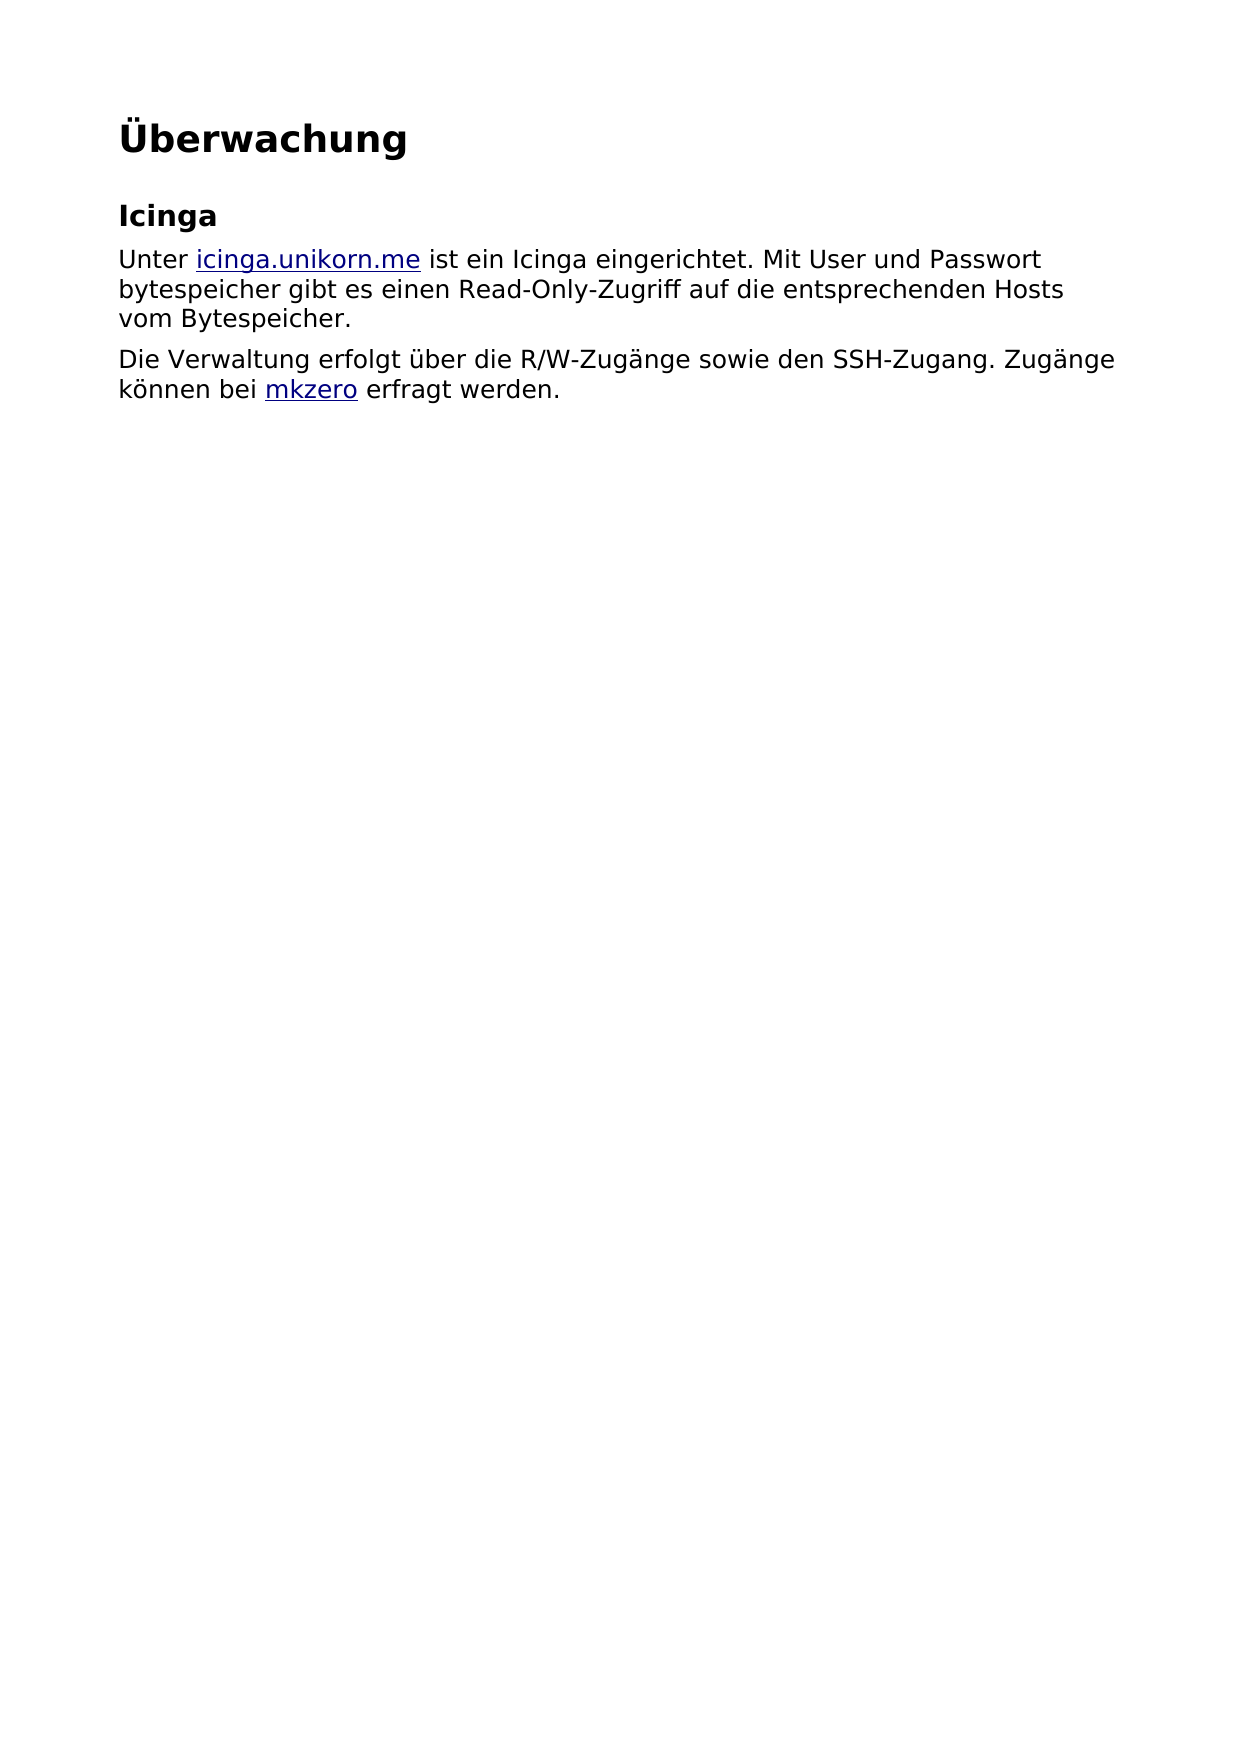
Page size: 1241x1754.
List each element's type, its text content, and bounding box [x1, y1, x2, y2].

subtitle Überwachung [118, 118, 1122, 162]
text Unter icinga.unikorn.me ist ein Icinga eingerichtet. Mit User und Passwort bytespeicher gibt es einen Read-Only-Zugriff auf die entsprechenden Hosts vom Bytespeicher. [118, 246, 1122, 333]
text Die Verwaltung erfolgt über die R/W-Zugänge sowie den SSH-Zugang. Zugänge können bei mkzero erfragt werden. [118, 346, 1122, 404]
subtitle Icinga [118, 199, 1122, 233]
